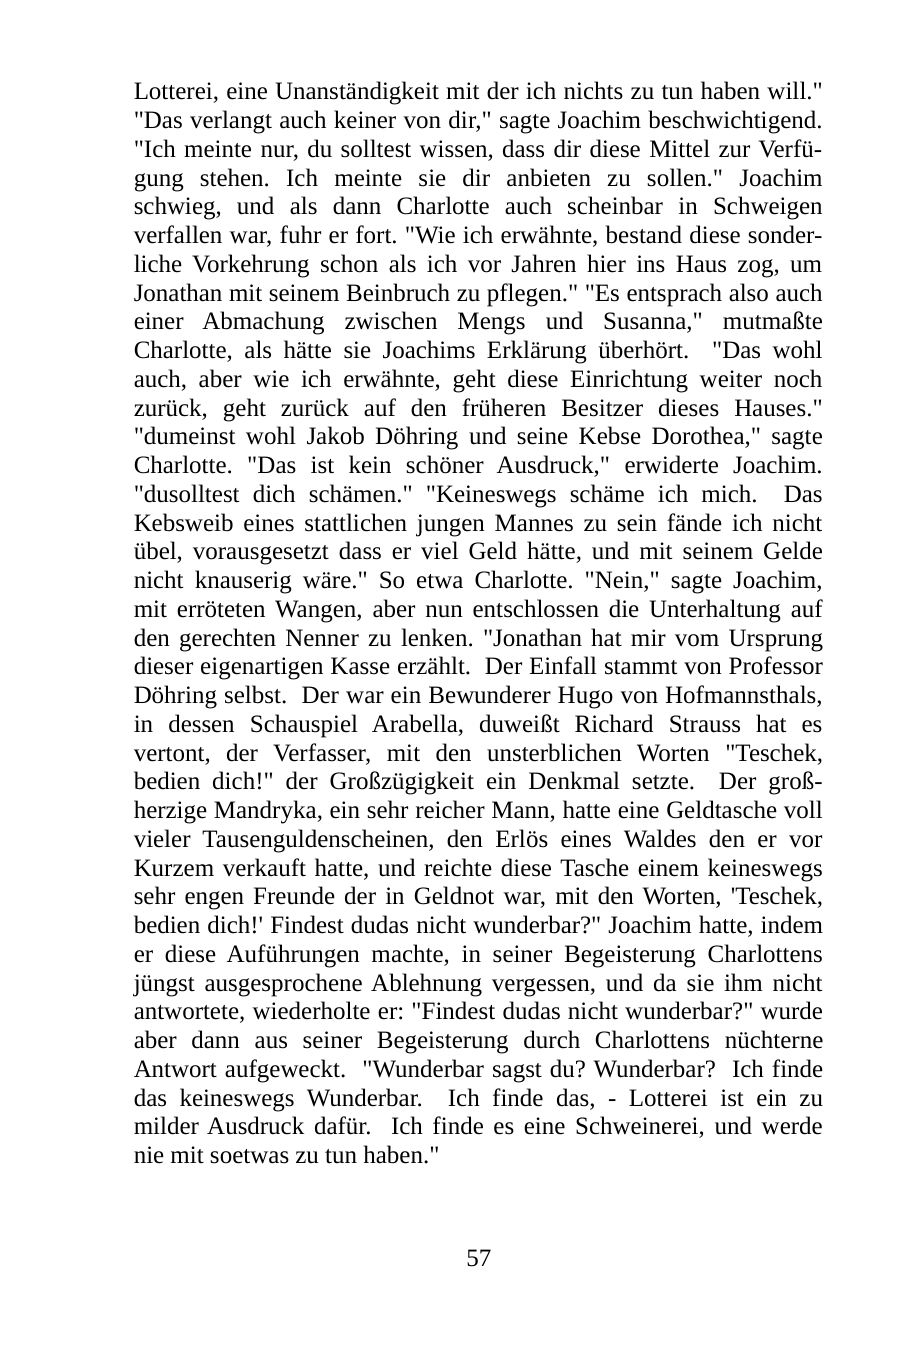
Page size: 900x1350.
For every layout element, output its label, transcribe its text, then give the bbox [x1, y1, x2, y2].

text Lotterei, eine Unanständigkeit mit der ich nichts zu tun haben will." "Das verlangt auch keiner von dir," sagte Joachim beschwichtigend. "Ich meinte nur, du solltest wissen, dass dir diese Mittel zur Verfü-gung stehen. Ich meinte sie dir anbieten zu sollen." Joachim schwieg, und als dann Charlotte auch scheinbar in Schweigen verfallen war, fuhr er fort. "Wie ich erwähnte, bestand diese sonder-liche Vorkehrung schon als ich vor Jahren hier ins Haus zog, um Jonathan mit seinem Beinbruch zu pflegen." "Es entsprach also auch einer Abmachung zwischen Mengs und Susanna," mutmaßte Charlotte, als hätte sie Joachims Erklärung überhört. "Das wohl auch, aber wie ich erwähnte, geht diese Einrichtung weiter noch zurück, geht zurück auf den früheren Besitzer dieses Hauses." "dumeinst wohl Jakob Döhring und seine Kebse Dorothea," sagte Charlotte. "Das ist kein schöner Ausdruck," erwiderte Joachim. "dusolltest dich schämen." "Keineswegs schäme ich mich. Das Kebsweib eines stattlichen jungen Mannes zu sein fände ich nicht übel, vorausgesetzt dass er viel Geld hätte, und mit seinem Gelde nicht knauserig wäre." So etwa Charlotte. "Nein," sagte Joachim, mit erröteten Wangen, aber nun entschlossen die Unterhaltung auf den gerechten Nenner zu lenken. "Jonathan hat mir vom Ursprung dieser eigenartigen Kasse erzählt. Der Einfall stammt von Professor Döhring selbst. Der war ein Bewunderer Hugo von Hofmannsthals, in dessen Schauspiel Arabella, duweißt Richard Strauss hat es vertont, der Verfasser, mit den unsterblichen Worten "Teschek, bedien dich!" der Großzügigkeit ein Denkmal setzte. Der groß-herzige Mandryka, ein sehr reicher Mann, hatte eine Geldtasche voll vieler Tausenguldenscheinen, den Erlös eines Waldes den er vor Kurzem verkauft hatte, und reichte diese Tasche einem keineswegs sehr engen Freunde der in Geldnot war, mit den Worten, 'Teschek, bedien dich!' Findest dudas nicht wunderbar?" Joachim hatte, indem er diese Auführungen machte, in seiner Begeisterung Charlottens jüngst ausgesprochene Ablehnung vergessen, und da sie ihm nicht antwortete, wiederholte er: "Findest dudas nicht wunderbar?" wurde aber dann aus seiner Begeisterung durch Charlottens nüchterne Antwort aufgeweckt. "Wunderbar sagst du? Wunderbar? Ich finde das keineswegs Wunderbar. Ich finde das, - Lotterei ist ein zu milder Ausdruck dafür. Ich finde es eine Schweinerei, und werde nie mit soetwas zu tun haben." [133, 76, 823, 1169]
